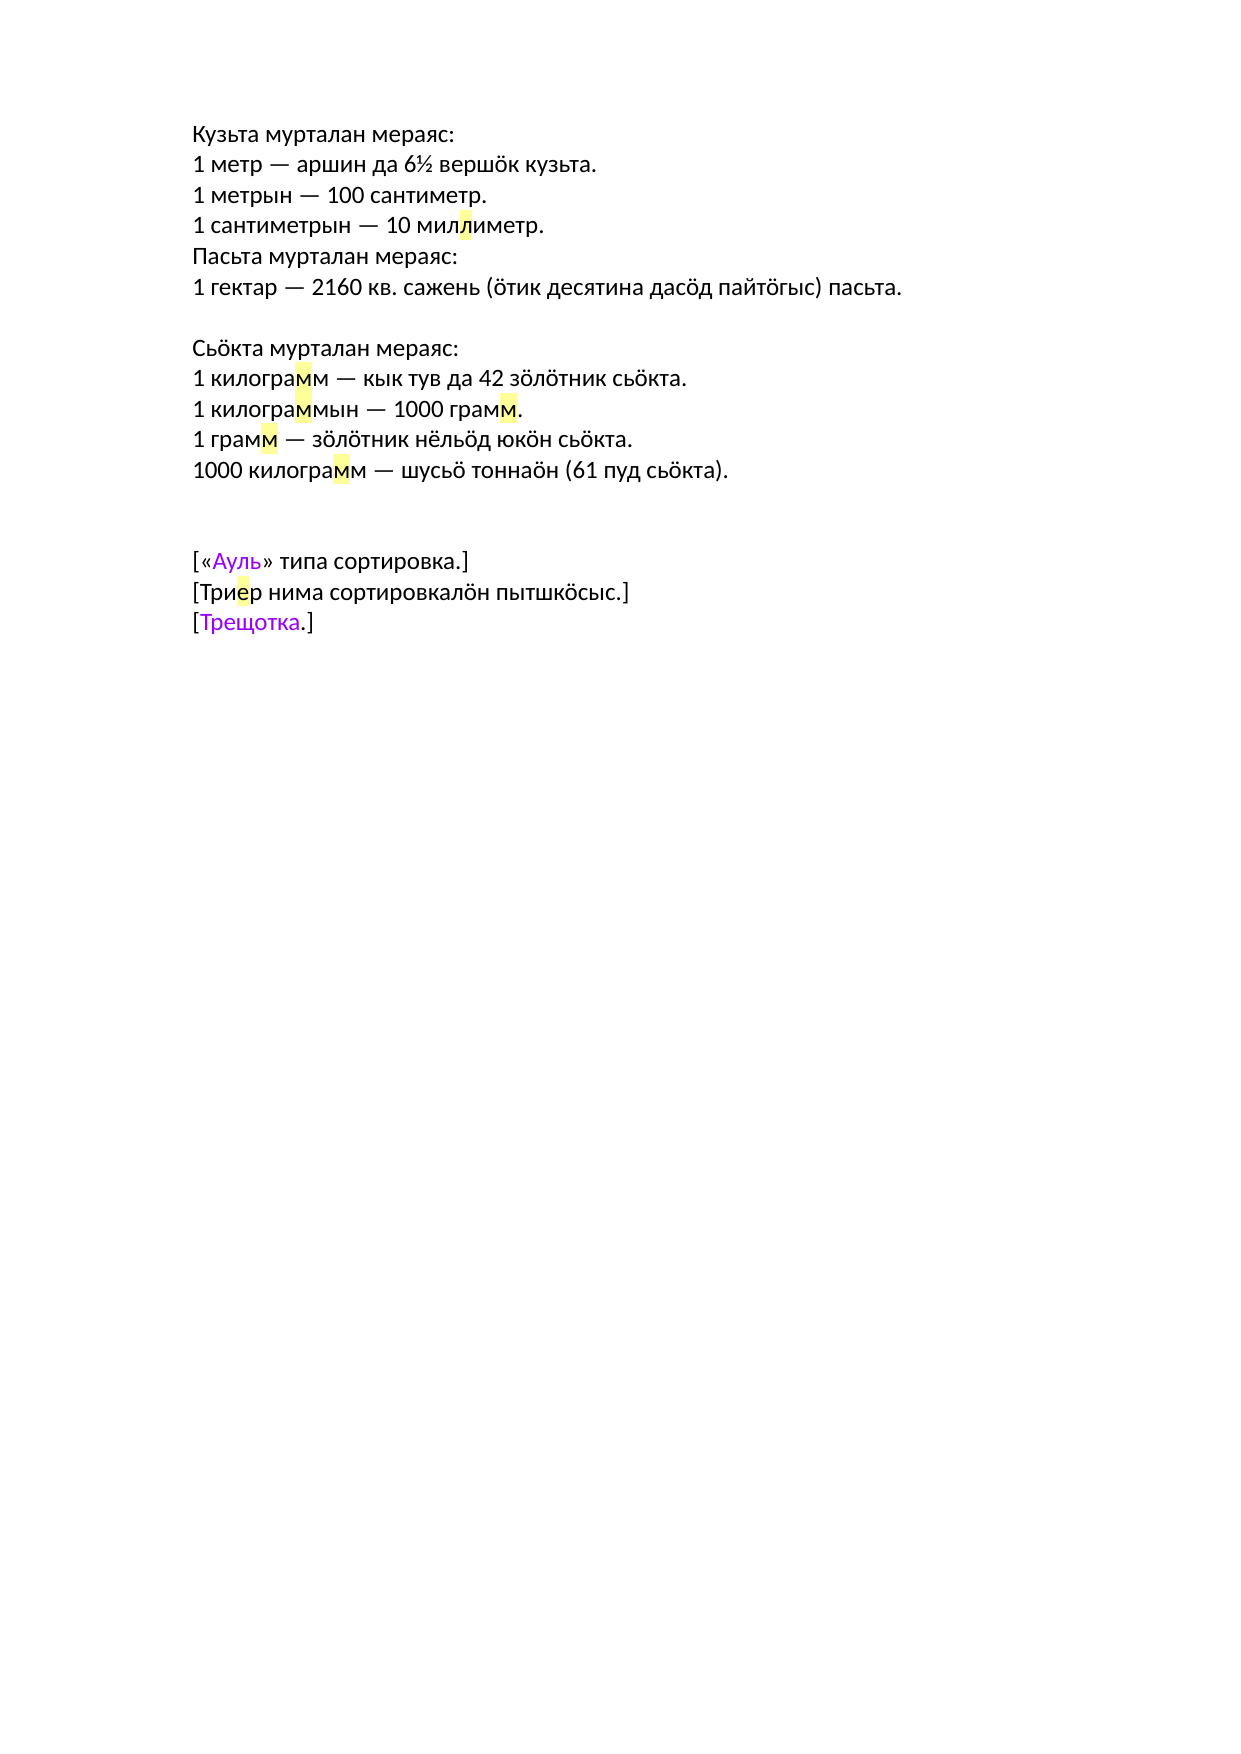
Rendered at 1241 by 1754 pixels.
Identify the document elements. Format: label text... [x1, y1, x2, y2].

text [Триер нима сортировкалӧн пытшкӧсыс.] [118, 576, 1122, 606]
text 1 сантиметрын — 10 миллиметр. [118, 210, 1122, 240]
text [«Ауль» типа сортировка.] [118, 545, 1122, 576]
text [Трещотка.] [118, 606, 1122, 637]
text 1 метр — аршин да 6½ вершӧк кузьта. [118, 149, 1122, 179]
text 1 килограмм — кык тув да 42 зӧлӧтник сьӧкта. [118, 362, 1122, 393]
text Пасьта мурталан мераяс: [118, 240, 1122, 271]
text 1 килограммын — 1000 грамм. [118, 393, 1122, 423]
text 1 метрын — 100 сантиметр. [118, 179, 1122, 210]
text Кузьта мурталан мераяс: [118, 118, 1122, 149]
text 1 гектар — 2160 кв. сажень (ӧтик десятина дасӧд пайтӧгыс) пасьта. [118, 271, 1122, 301]
text 1000 килограмм — шусьӧ тоннаӧн (61 пуд сьӧкта). [118, 454, 1122, 484]
text Сьӧкта мурталан мераяс: [118, 332, 1122, 362]
text 1 грамм — зӧлӧтник нёльӧд юкӧн сьӧкта. [118, 423, 1122, 454]
